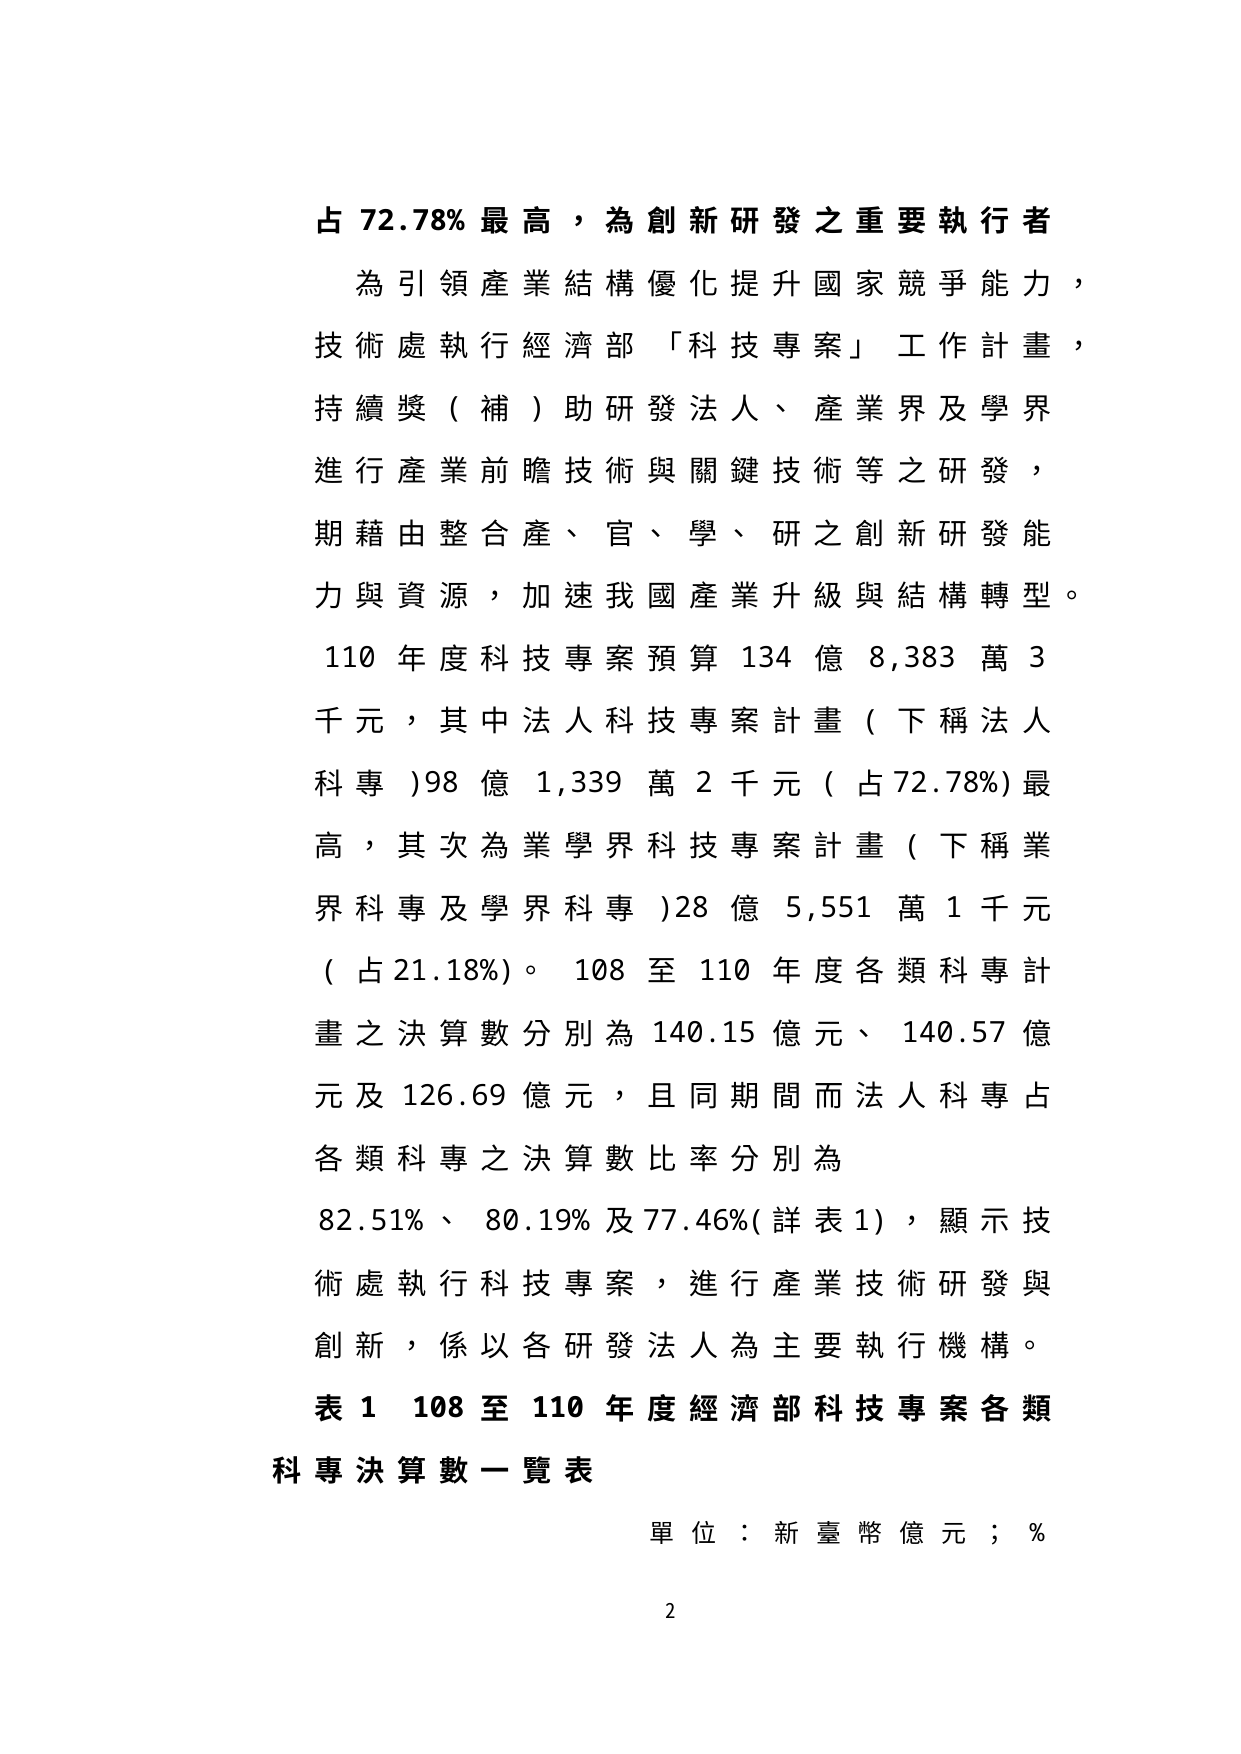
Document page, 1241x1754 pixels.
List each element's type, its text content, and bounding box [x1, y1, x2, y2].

text 為引領產業結構優化提升國家競爭能力，技術處執行經濟部「科技專案」工作計畫，持續獎(補)助研發法人、產業界及學界進行產業前瞻技術與關鍵技術等之研發，期藉由整合產、官、學、研之創新研發能力與資源，加速我國產業升級與結構轉型。110年度科技專案預算134億8,383萬3千元，其中法人科技專案計畫(下稱法人科專)98億1,339萬2千元(占72.78%)最高，其次為業學界科技專案計畫(下稱業界科專及學界科專)28億5,551萬1千元(占21.18%)。108至110年度各類科專計畫之決算數分別為140.15億元、140.57億元及126.69億元，且同期間而法人科專占各類科專之決算數比率分別為82.51%、80.19%及77.46%(詳表1)，顯示技術處執行科技專案，進行產業技術研發與創新，係以各研發法人為主要執行機構。 [271, 240, 1058, 1365]
text 占72.78%最高，為創新研發之重要執行者 [242, 177, 1058, 240]
text 單位：新臺幣億元；% [197, 1490, 1058, 1552]
text 表1 108至110年度經濟部科技專案各類科專決算數一覽表 [242, 1365, 1058, 1490]
